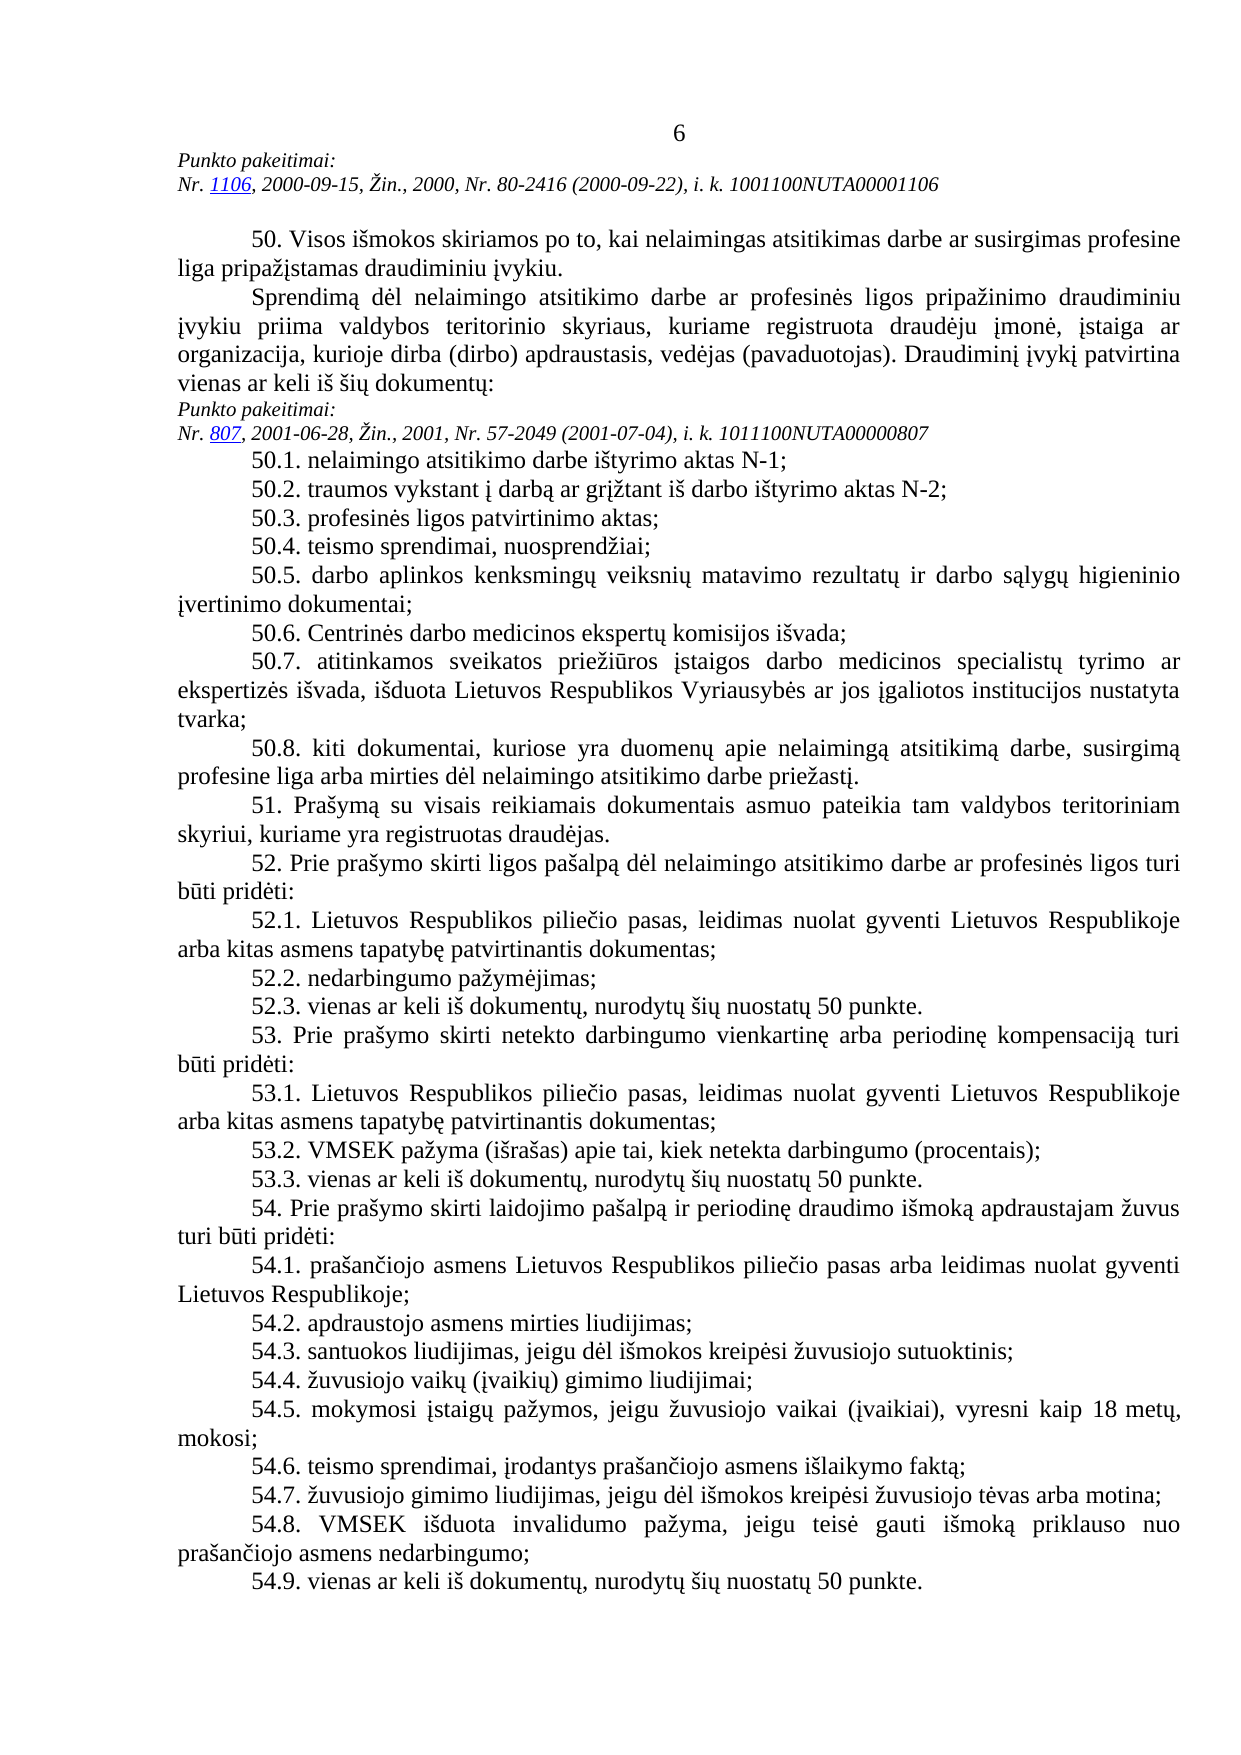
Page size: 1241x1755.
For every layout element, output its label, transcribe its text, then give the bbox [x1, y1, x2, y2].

text 53. Prie prašymo skirti netekto darbingumo vienkartinę arba periodinę kompensaciją turi būti pridėti: [177, 1020, 1181, 1078]
text 54.3. santuokos liudijimas, jeigu dėl išmokos kreipėsi žuvusiojo sutuoktinis; [177, 1336, 1181, 1365]
text 52.3. vienas ar keli iš dokumentų, nurodytų šių nuostatų 50 punkte. [177, 991, 1181, 1020]
text 51. Prašymą su visais reikiamais dokumentais asmuo pateikia tam valdybos teritoriniam skyriui, kuriame yra registruotas draudėjas. [177, 790, 1181, 848]
text Punkto pakeitimai: [177, 397, 1181, 421]
text 54.9. vienas ar keli iš dokumentų, nurodytų šių nuostatų 50 punkte. [177, 1566, 1181, 1595]
text 50. Visos išmokos skiriamos po to, kai nelaimingas atsitikimas darbe ar susirgimas profesine liga pripažįstamas draudiminiu įvykiu. [177, 224, 1181, 282]
text 54.8. VMSEK išduota invalidumo pažyma, jeigu teisė gauti išmoką priklauso nuo prašančiojo asmens nedarbingumo; [177, 1509, 1181, 1566]
text 54. Prie prašymo skirti laidojimo pašalpą ir periodinę draudimo išmoką apdraustajam žuvus turi būti pridėti: [177, 1193, 1181, 1250]
text Nr. 807, 2001-06-28, Žin., 2001, Nr. 57-2049 (2001-07-04), i. k. 1011100NUTA00000807 [177, 421, 1181, 445]
text 50.3. profesinės ligos patvirtinimo aktas; [177, 503, 1181, 531]
text 50.5. darbo aplinkos kenksmingų veiksnių matavimo rezultatų ir darbo sąlygų higieninio įvertinimo dokumentai; [177, 560, 1181, 618]
text 54.5. mokymosi įstaigų pažymos, jeigu žuvusiojo vaikai (įvaikiai), vyresni kaip 18 metų, mokosi; [177, 1394, 1181, 1451]
text 53.1. Lietuvos Respublikos piliečio pasas, leidimas nuolat gyventi Lietuvos Respublikoje arba kitas asmens tapatybę patvirtinantis dokumentas; [177, 1078, 1181, 1135]
text 52. Prie prašymo skirti ligos pašalpą dėl nelaimingo atsitikimo darbe ar profesinės ligos turi būti pridėti: [177, 848, 1181, 905]
text 52.1. Lietuvos Respublikos piliečio pasas, leidimas nuolat gyventi Lietuvos Respublikoje arba kitas asmens tapatybę patvirtinantis dokumentas; [177, 905, 1181, 963]
text 54.4. žuvusiojo vaikų (įvaikių) gimimo liudijimai; [177, 1365, 1181, 1394]
text 52.2. nedarbingumo pažymėjimas; [177, 963, 1181, 991]
text 54.6. teismo sprendimai, įrodantys prašančiojo asmens išlaikymo faktą; [177, 1451, 1181, 1480]
text 53.3. vienas ar keli iš dokumentų, nurodytų šių nuostatų 50 punkte. [177, 1164, 1181, 1193]
text 50.1. nelaimingo atsitikimo darbe ištyrimo aktas N-1; [177, 445, 1181, 474]
text 54.7. žuvusiojo gimimo liudijimas, jeigu dėl išmokos kreipėsi žuvusiojo tėvas arba motina; [177, 1480, 1181, 1509]
text 50.7. atitinkamos sveikatos priežiūros įstaigos darbo medicinos specialistų tyrimo ar ekspertizės išvada, išduota Lietuvos Respublikos Vyriausybės ar jos įgaliotos institucijos nustatyta tvarka; [177, 646, 1181, 733]
text Sprendimą dėl nelaimingo atsitikimo darbe ar profesinės ligos pripažinimo draudiminiu įvykiu priima valdybos teritorinio skyriaus, kuriame registruota draudėju įmonė, įstaiga ar organizacija, kurioje dirba (dirbo) apdraustasis, vedėjas (pavaduotojas). Draudiminį įvykį patvirtina vienas ar keli iš šių dokumentų: [177, 282, 1181, 397]
text 53.2. VMSEK pažyma (išrašas) apie tai, kiek netekta darbingumo (procentais); [177, 1135, 1181, 1164]
text 50.8. kiti dokumentai, kuriose yra duomenų apie nelaimingą atsitikimą darbe, susirgimą profesine liga arba mirties dėl nelaimingo atsitikimo darbe priežastį. [177, 733, 1181, 790]
text 54.1. prašančiojo asmens Lietuvos Respublikos piliečio pasas arba leidimas nuolat gyventi Lietuvos Respublikoje; [177, 1250, 1181, 1308]
text Nr. 1106, 2000-09-15, Žin., 2000, Nr. 80-2416 (2000-09-22), i. k. 1001100NUTA00001106 [177, 172, 1181, 196]
text 50.4. teismo sprendimai, nuosprendžiai; [177, 531, 1181, 560]
text 50.2. traumos vykstant į darbą ar grįžtant iš darbo ištyrimo aktas N-2; [177, 474, 1181, 503]
text 50.6. Centrinės darbo medicinos ekspertų komisijos išvada; [177, 618, 1181, 646]
text 54.2. apdraustojo asmens mirties liudijimas; [177, 1308, 1181, 1336]
text Punkto pakeitimai: [177, 148, 1181, 172]
